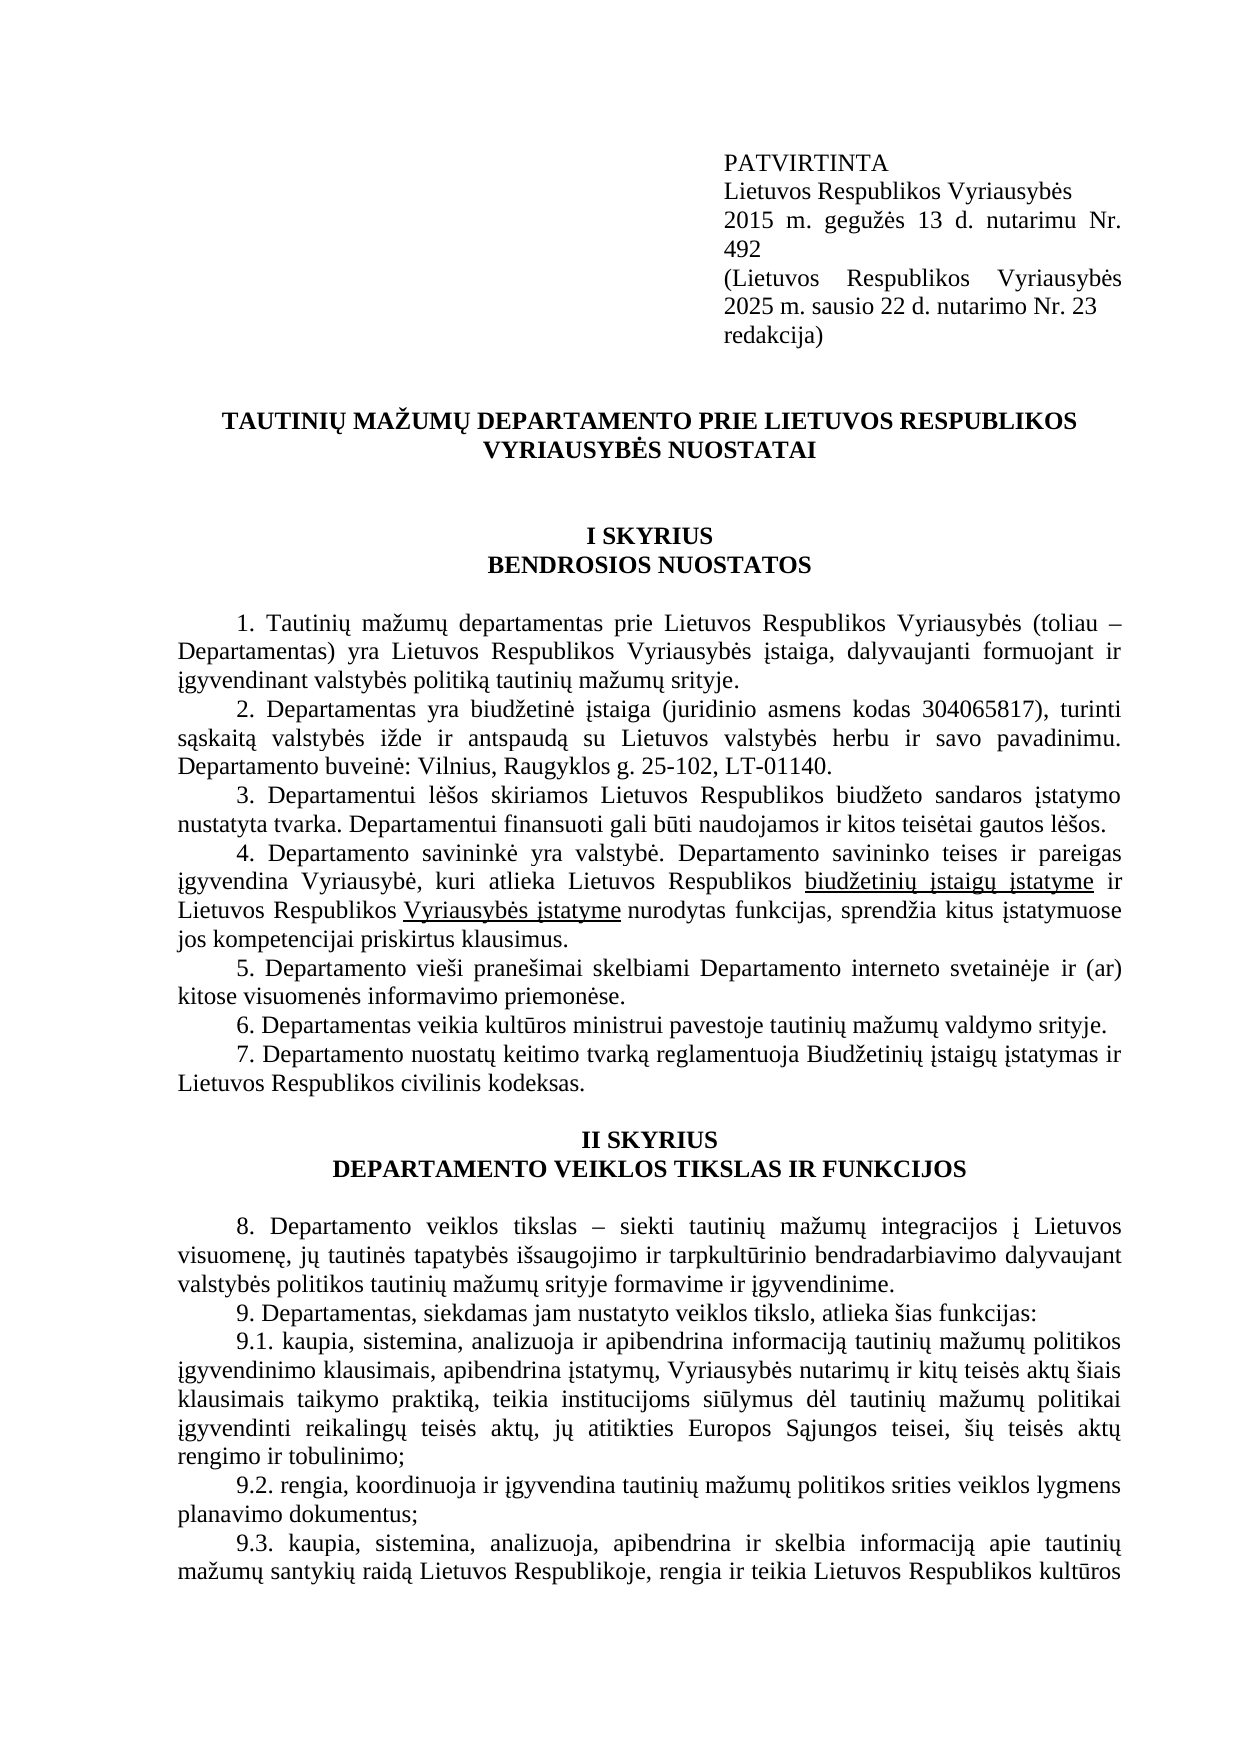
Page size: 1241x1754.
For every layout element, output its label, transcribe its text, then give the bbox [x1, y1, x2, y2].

text 9.3. kaupia, sistemina, analizuoja, apibendrina ir skelbia informaciją apie tautinių mažumų santykių raidą Lietuvos Respublikoje, rengia ir teikia Lietuvos Respublikos kultūros [177, 1528, 1122, 1585]
text 4. Departamento savininkė yra valstybė. Departamento savininko teises ir pareigas įgyvendina Vyriausybė, kuri atlieka Lietuvos Respublikos biudžetinių įstaigų įstatyme ir Lietuvos Respublikos Vyriausybės įstatyme nurodytas funkcijas, sprendžia kitus įstatymuose jos kompetencijai priskirtus klausimus. [177, 838, 1122, 953]
text tautinių mažumų departamento PRIE LIETUVOS RESPUBLIKOS VYRIAUSYBĖS nuostatai [177, 406, 1122, 464]
text 9.2. rengia, koordinuoja ir įgyvendina tautinių mažumų politikos srities veiklos lygmens planavimo dokumentus; [177, 1470, 1122, 1528]
text 9. Departamentas, siekdamas jam nustatyto veiklos tikslo, atlieka šias funkcijas: [177, 1298, 1122, 1326]
text II SKYRIUS [177, 1125, 1122, 1154]
text 1. Tautinių mažumų departamentas prie Lietuvos Respublikos Vyriausybės (toliau –Departamentas) yra Lietuvos Respublikos Vyriausybės įstaiga, dalyvaujanti formuojant ir įgyvendinant valstybės politiką tautinių mažumų srityje. [177, 608, 1122, 694]
text 7. Departamento nuostatų keitimo tvarką reglamentuoja Biudžetinių įstaigų įstatymas ir Lietuvos Respublikos civilinis kodeksas. [177, 1039, 1122, 1096]
text 5. Departamento vieši pranešimai skelbiami Departamento interneto svetainėje ir (ar) kitose visuomenės informavimo priemonėse. [177, 953, 1122, 1010]
text BENDROSIOS NUOSTATOS [177, 550, 1122, 579]
text 9.1. kaupia, sistemina, analizuoja ir apibendrina informaciją tautinių mažumų politikos įgyvendinimo klausimais, apibendrina įstatymų, Vyriausybės nutarimų ir kitų teisės aktų šiais klausimais taikymo praktiką, teikia institucijoms siūlymus dėl tautinių mažumų politikai įgyvendinti reikalingų teisės aktų, jų atitikties Europos Sąjungos teisei, šių teisės aktų rengimo ir tobulinimo; [177, 1326, 1122, 1470]
text 2. Departamentas yra biudžetinė įstaiga (juridinio asmens kodas 304065817), turinti sąskaitą valstybės ižde ir antspaudą su Lietuvos valstybės herbu ir savo pavadinimu. Departamento buveinė: Vilnius, Raugyklos g. 25-102, LT-01140. [177, 694, 1122, 780]
text 6. Departamentas veikia kultūros ministrui pavestoje tautinių mažumų valdymo srityje. [177, 1010, 1122, 1039]
text 8. Departamento veiklos tikslas – siekti tautinių mažumų integracijos į Lietuvos visuomenę, jų tautinės tapatybės išsaugojimo ir tarpkultūrinio bendradarbiavimo dalyvaujant valstybės politikos tautinių mažumų srityje formavime ir įgyvendinime. [177, 1211, 1122, 1298]
text Patvirtinta [177, 148, 1122, 176]
text 2015 m. gegužės 13 d. nutarimu Nr. 492 [723, 205, 1122, 263]
text 3. Departamentui lėšos skiriamos Lietuvos Respublikos biudžeto sandaros įstatymo nustatyta tvarka. Departamentui finansuoti gali būti naudojamos ir kitos teisėtai gautos lėšos. [177, 780, 1122, 838]
text Lietuvos Respublikos Vyriausybės [723, 176, 1122, 205]
text redakcija) [723, 320, 1122, 349]
text DEPARTAMENTO VEIKLOS TIKSLAS IR FUNKCIJOS [177, 1154, 1122, 1183]
text (Lietuvos Respublikos Vyriausybės 2025 m. sausio 22 d. nutarimo Nr. 23 [723, 263, 1122, 320]
text I SKYRIUS [177, 521, 1122, 550]
